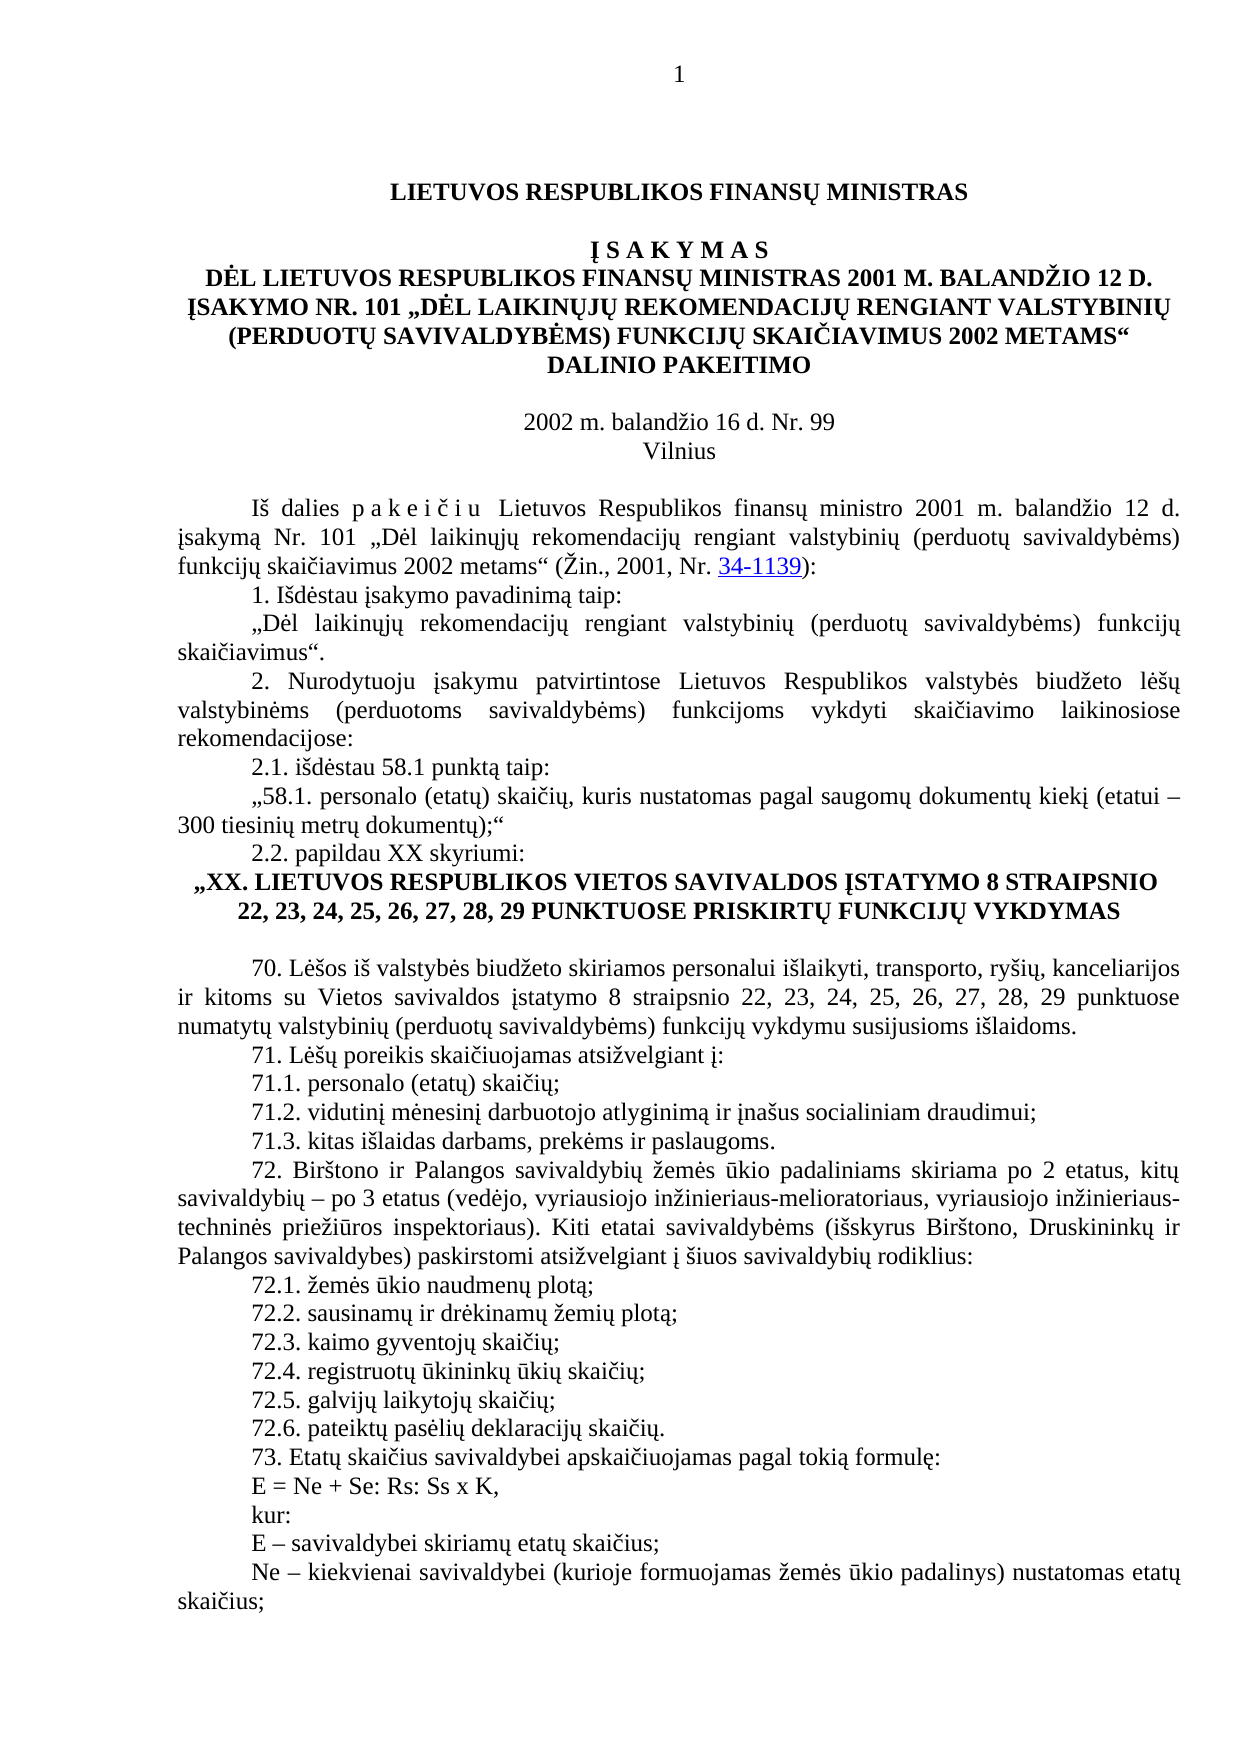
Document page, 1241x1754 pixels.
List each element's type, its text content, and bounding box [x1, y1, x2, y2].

text „Dėl laikinųjų rekomendacijų rengiant valstybinių (perduotų savivaldybėms) funkcijų skaičiavimus“. [177, 608, 1181, 666]
text 72.5. galvijų laikytojų skaičių; [177, 1385, 1181, 1413]
text 71.2. vidutinį mėnesinį darbuotojo atlyginimą ir įnašus socialiniam draudimui; [177, 1097, 1181, 1126]
text 70. Lėšos iš valstybės biudžeto skiriamos personalui išlaikyti, transporto, ryšių, kanceliarijos ir kitoms su Vietos savivaldos įstatymo 8 straipsnio 22, 23, 24, 25, 26, 27, 28, 29 punktuose numatytų valstybinių (perduotų savivaldybėms) funkcijų vykdymu susijusioms išlaidoms. [177, 953, 1181, 1040]
text E = Ne + Se: Rs: Ss x K, [177, 1471, 1181, 1500]
text 1. Išdėstau įsakymo pavadinimą taip: [177, 580, 1181, 608]
text 72.4. registruotų ūkininkų ūkių skaičių; [177, 1356, 1181, 1385]
text 72.6. pateiktų pasėlių deklaracijų skaičių. [177, 1413, 1181, 1442]
text „XX. LIETUVOS RESPUBLIKOS VIETOS SAVIVALDOS ĮSTATYMO 8 STRAIPSNIO [177, 867, 1181, 896]
text 2002 m. balandžio 16 d. Nr. 99 [177, 407, 1181, 436]
text 71. Lėšų poreikis skaičiuojamas atsižvelgiant į: [177, 1040, 1181, 1068]
text 71.3. kitas išlaidas darbams, prekėms ir paslaugoms. [177, 1126, 1181, 1155]
text LIETUVOS RESPUBLIKOS FINANSŲ MINISTRAS [177, 177, 1181, 206]
text 72. Birštono ir Palangos savivaldybių žemės ūkio padaliniams skiriama po 2 etatus, kitų savivaldybių – po 3 etatus (vedėjo, vyriausiojo inžinieriaus-melioratoriaus, vyriausiojo inžinieriaus-techninės priežiūros inspektoriaus). Kiti etatai savivaldybėms (išskyrus Birštono, Druskininkų ir Palangos savivaldybes) paskirstomi atsižvelgiant į šiuos savivaldybių rodiklius: [177, 1155, 1181, 1270]
text 71.1. personalo (etatų) skaičių; [177, 1068, 1181, 1097]
text 22, 23, 24, 25, 26, 27, 28, 29 PUNKTUOSE PRISKIRTŲ FUNKCIJŲ VYKDYMAS [177, 896, 1181, 925]
text Į S A K Y M A S [177, 235, 1181, 263]
text 2.1. išdėstau 58.1 punktą taip: [177, 752, 1181, 781]
text E – savivaldybei skiriamų etatų skaičius; [177, 1528, 1181, 1557]
text 72.2. sausinamų ir drėkinamų žemių plotą; [177, 1298, 1181, 1327]
text DĖL LIETUVOS RESPUBLIKOS FINANSŲ MINISTRAS 2001 M. BALANDŽIO 12 D. ĮSAKYMO NR. 101 „DĖL LAIKINŲJŲ REKOMENDACIJŲ RENGIANT VALSTYBINIŲ (PERDUOTŲ SAVIVALDYBĖMS) FUNKCIJŲ SKAIČIAVIMUS 2002 METAMS“ DALINIO PAKEITIMO [177, 263, 1181, 378]
text Vilnius [177, 436, 1181, 465]
text „58.1. personalo (etatų) skaičių, kuris nustatomas pagal saugomų dokumentų kiekį (etatui – 300 tiesinių metrų dokumentų);“ [177, 781, 1181, 838]
text 72.1. žemės ūkio naudmenų plotą; [177, 1270, 1181, 1298]
text 2. Nurodytuoju įsakymu patvirtintose Lietuvos Respublikos valstybės biudžeto lėšų valstybinėms (perduotoms savivaldybėms) funkcijoms vykdyti skaičiavimo laikinosiose rekomendacijose: [177, 666, 1181, 752]
text 72.3. kaimo gyventojų skaičių; [177, 1327, 1181, 1356]
text 2.2. papildau XX skyriumi: [177, 838, 1181, 867]
text Ne – kiekvienai savivaldybei (kurioje formuojamas žemės ūkio padalinys) nustatomas etatų skaičius; [177, 1557, 1181, 1615]
text 73. Etatų skaičius savivaldybei apskaičiuojamas pagal tokią formulę: [177, 1442, 1181, 1471]
text Iš dalies pakeičiu Lietuvos Respublikos finansų ministro 2001 m. balandžio 12 d. įsakymą Nr. 101 „Dėl laikinųjų rekomendacijų rengiant valstybinių (perduotų savivaldybėms) funkcijų skaičiavimus 2002 metams“ (Žin., 2001, Nr. 34-1139): [177, 493, 1181, 580]
text kur: [177, 1500, 1181, 1528]
